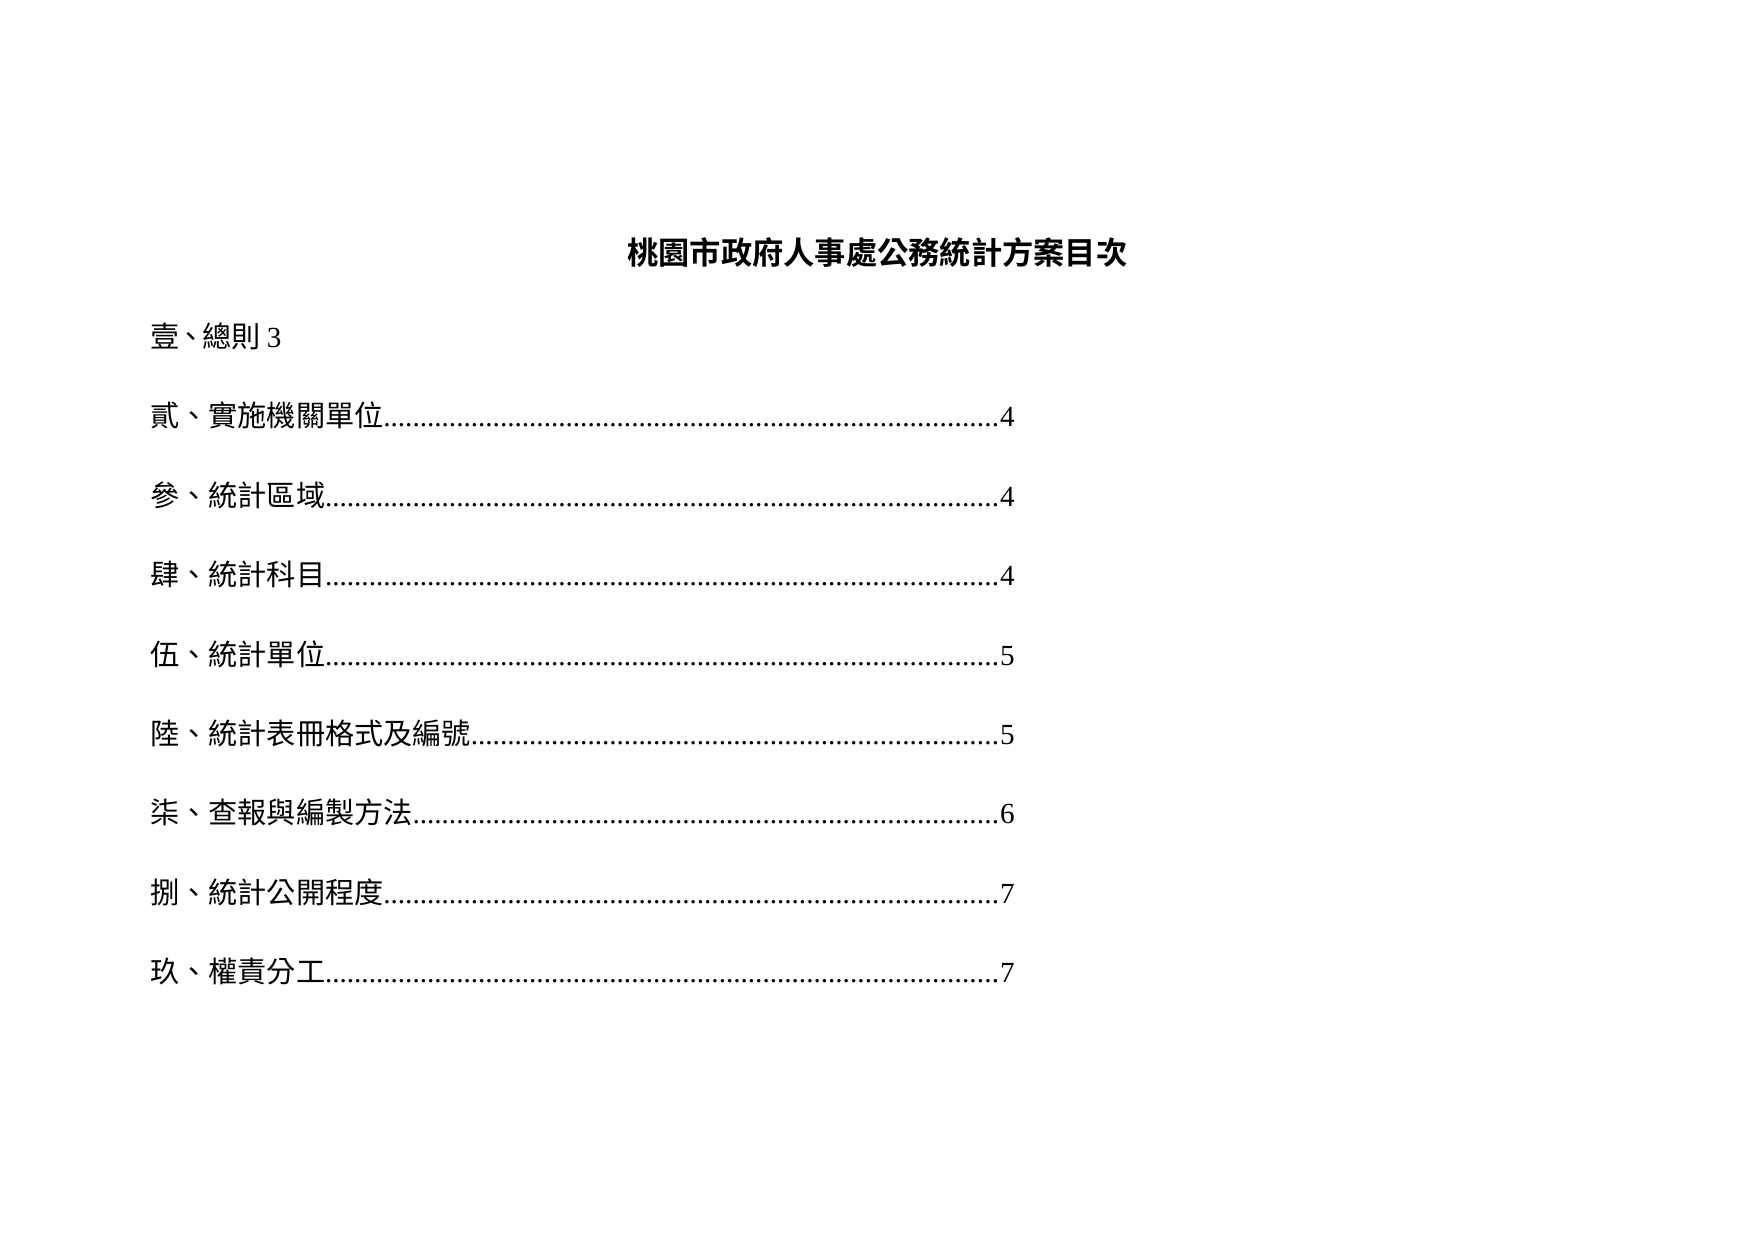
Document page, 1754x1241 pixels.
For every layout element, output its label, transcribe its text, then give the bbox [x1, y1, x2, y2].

text 伍、統計單位 5 [150, 612, 1604, 692]
text 玖、權責分工 7 [150, 930, 1604, 1009]
text 壹、總則 3 [150, 295, 1604, 374]
text 柒、查報與編製方法 6 [150, 771, 1604, 851]
text 參、統計區域 4 [150, 454, 1604, 533]
text 貳、實施機關單位 4 [150, 374, 1604, 454]
text 桃園市政府人事處公務統計方案目次 [150, 223, 1604, 275]
text 肆、統計科目 4 [150, 533, 1604, 612]
text 捌、統計公開程度 7 [150, 851, 1604, 930]
text 陸、統計表冊格式及編號 5 [150, 692, 1604, 771]
